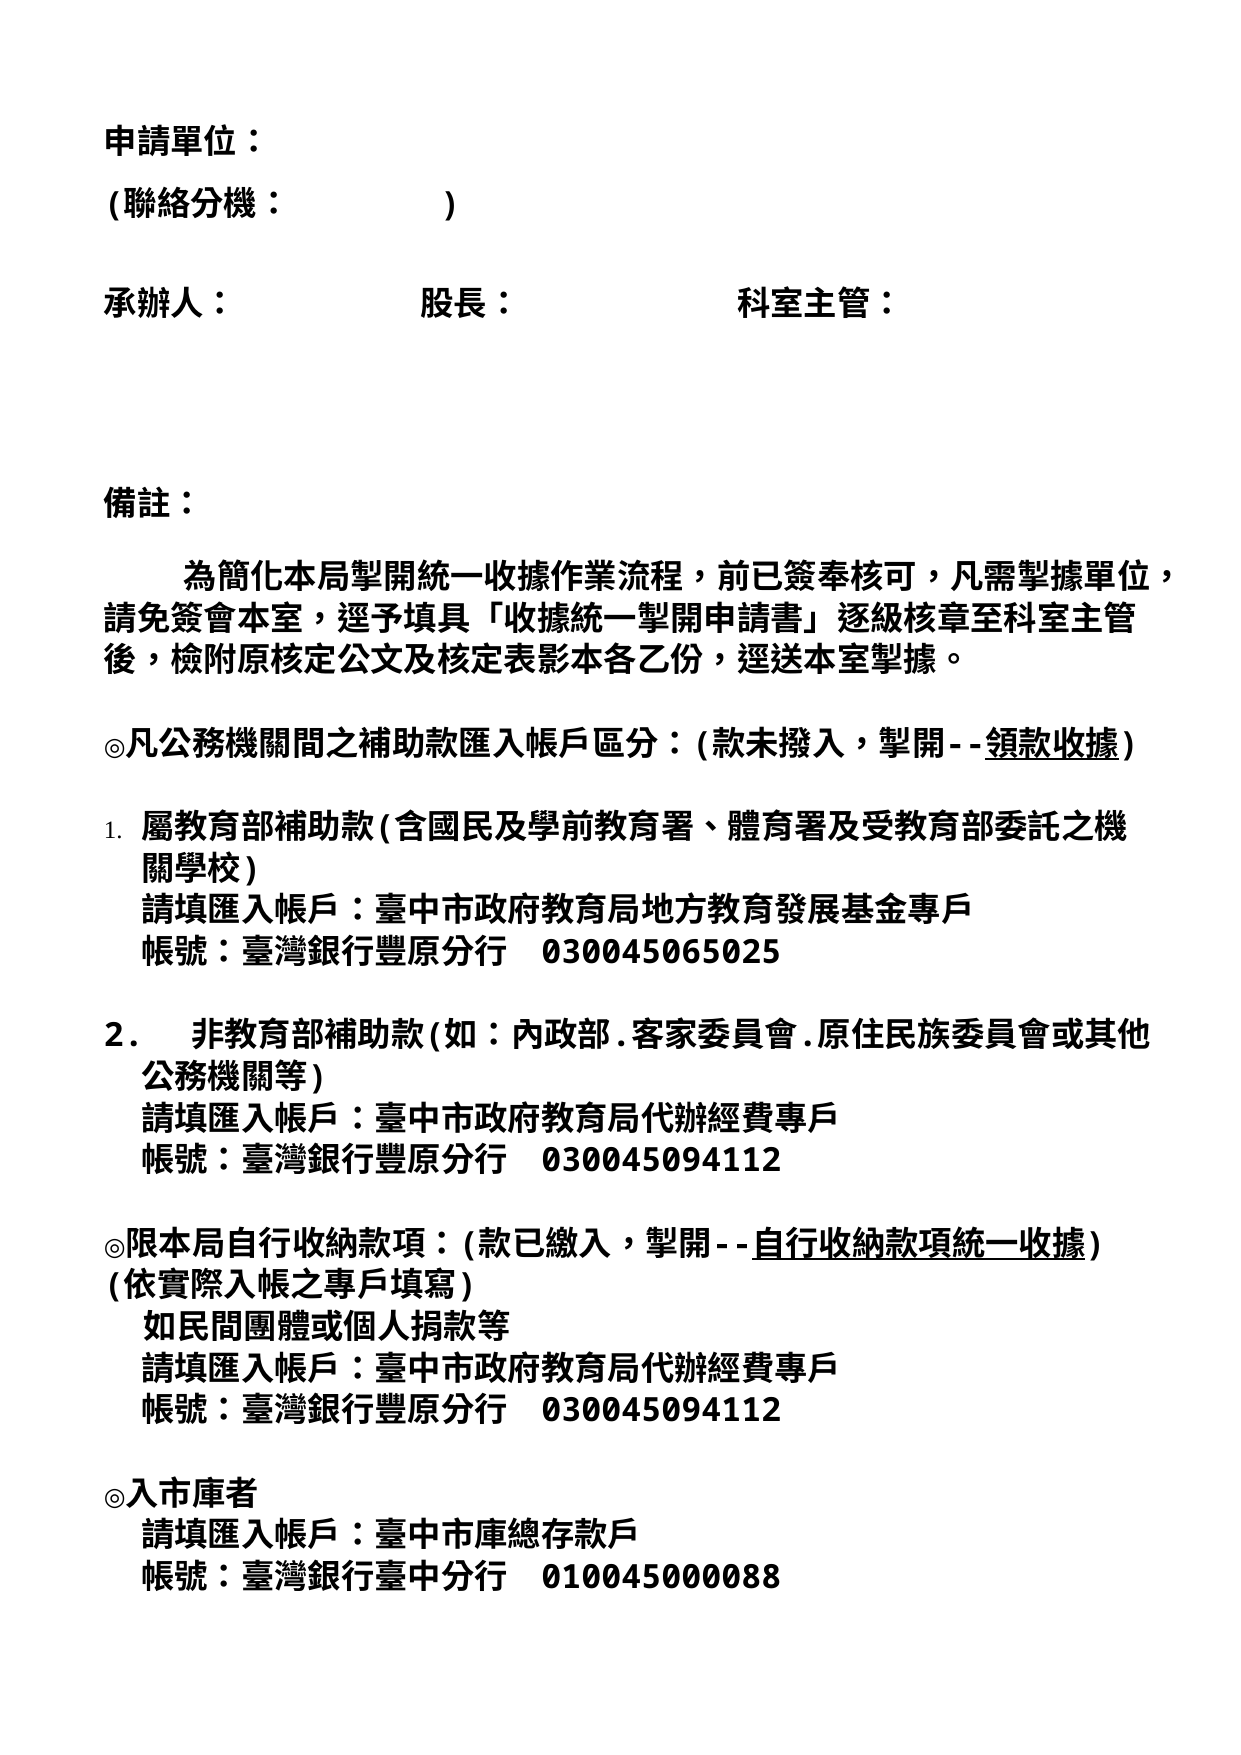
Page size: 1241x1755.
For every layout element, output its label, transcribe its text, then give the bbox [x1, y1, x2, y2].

text 為簡化本局掣開統一收據作業流程，前已簽奉核可，凡需掣據單位，請免簽會本室，逕予填具「收據統一掣開申請書」逐級核章至科室主管後，檢附原核定公文及核定表影本各乙份，逕送本室掣據。 [103, 555, 1152, 680]
text ◎入市庫者 [103, 1472, 1152, 1513]
text 帳號：臺灣銀行臺中分行 010045000088 [141, 1555, 1152, 1597]
text 承辦人： 股長： 科室主管： [103, 288, 1152, 322]
text 請填匯入帳戶：臺中市政府教育局地方教育發展基金專戶 [141, 888, 1152, 930]
text ◎限本局自行收納款項：(款已繳入，掣開--自行收納款項統一收據)(依實際入帳之專戶填寫) [103, 1222, 1152, 1305]
text 申請單位： [103, 115, 1152, 163]
text (聯絡分機： ) [103, 188, 1152, 222]
text 請填匯入帳戶：臺中市政府教育局代辦經費專戶 [141, 1347, 1152, 1388]
text 帳號：臺灣銀行豐原分行 030045065025 [141, 930, 1152, 972]
text ◎凡公務機關間之補助款匯入帳戶區分：(款未撥入，掣開--領款收據) [103, 722, 1152, 763]
text 帳號：臺灣銀行豐原分行 030045094112 [141, 1138, 1152, 1180]
list 屬教育部補助款(含國民及學前教育署、體育署及受教育部委託之機關學校) [103, 805, 1152, 888]
text 備註： [103, 488, 1152, 522]
text 請填匯入帳戶：臺中市庫總存款戶 [141, 1513, 1152, 1555]
text 如民間團體或個人捐款等 [103, 1305, 1152, 1347]
list 非教育部補助款(如：內政部.客家委員會.原住民族委員會或其他公務機關等) [103, 1013, 1152, 1097]
text 請填匯入帳戶：臺中市政府教育局代辦經費專戶 [141, 1097, 1152, 1138]
text 帳號：臺灣銀行豐原分行 030045094112 [141, 1388, 1152, 1430]
